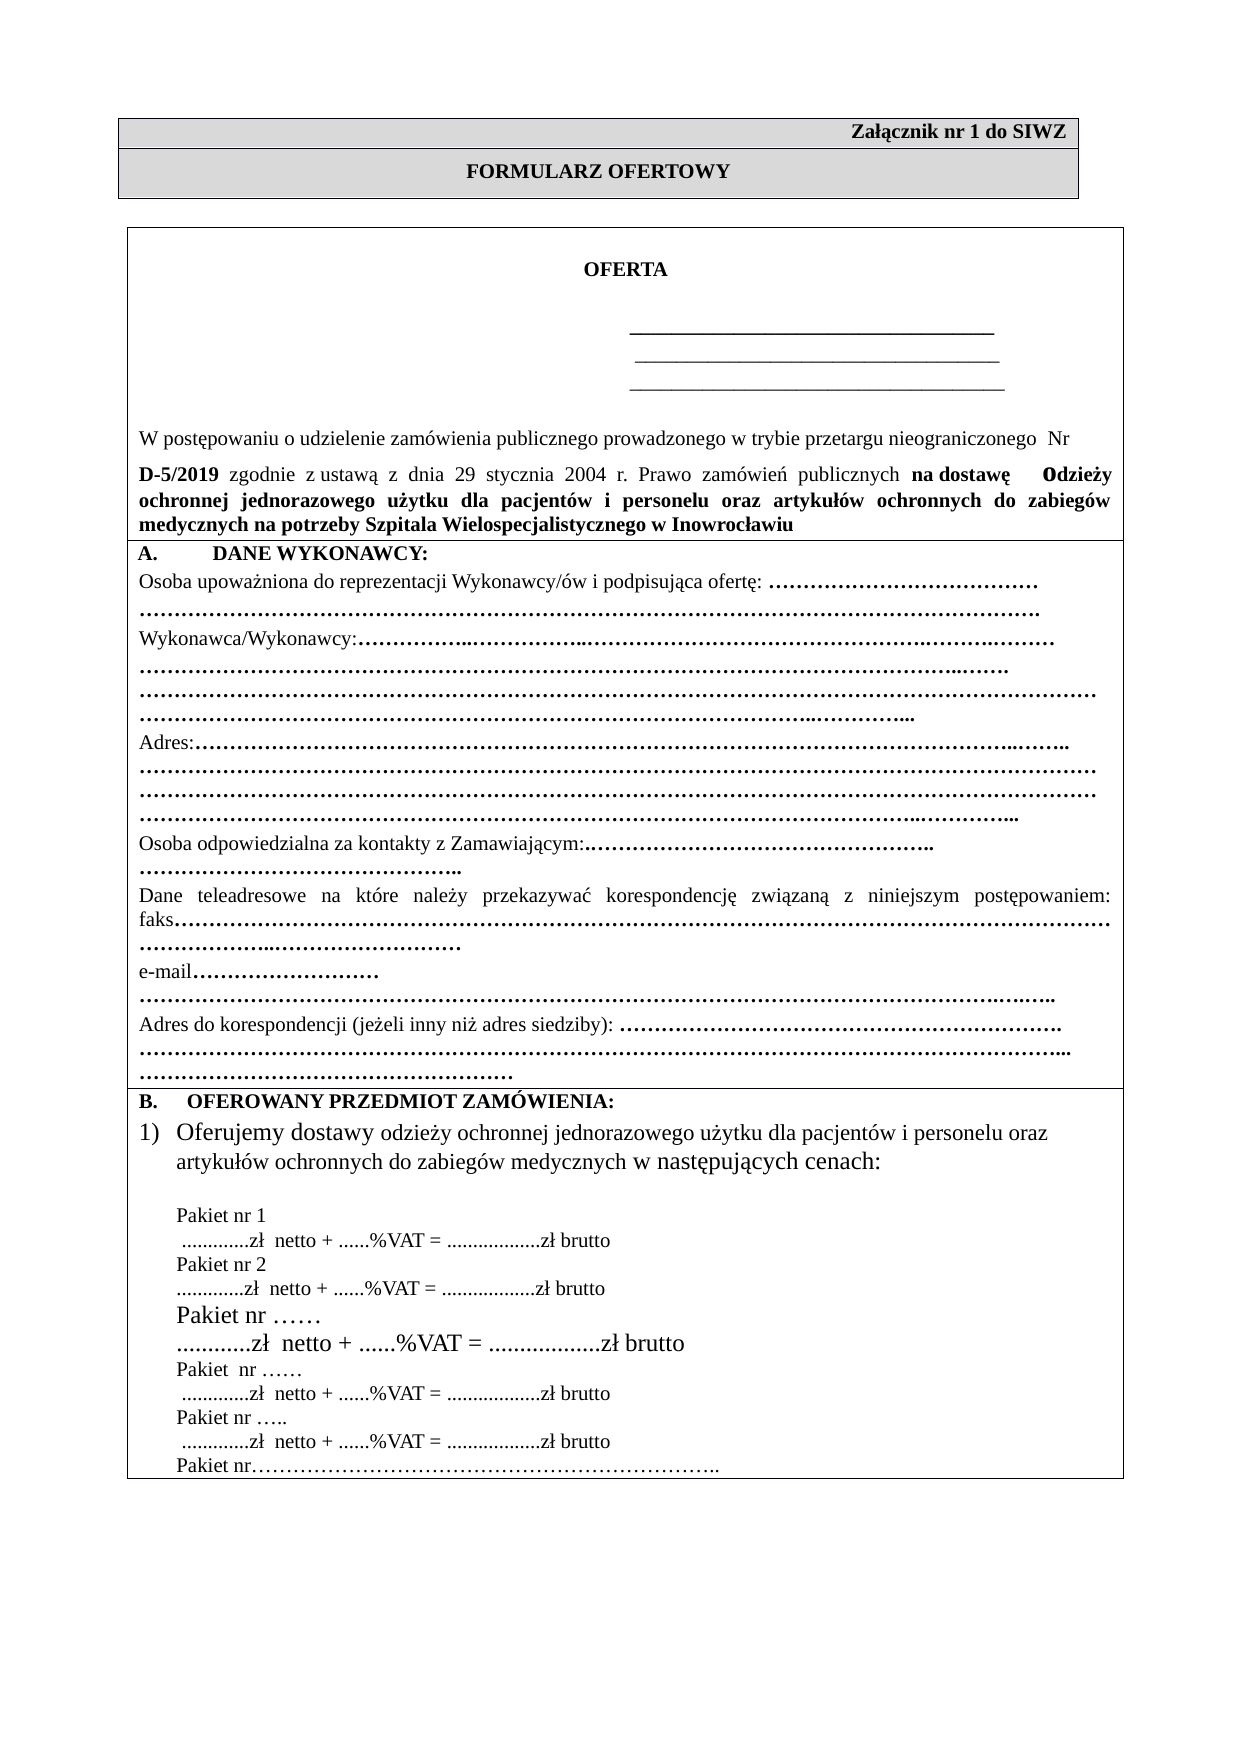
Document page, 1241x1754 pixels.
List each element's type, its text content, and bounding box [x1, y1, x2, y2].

table_header Załącznik nr 1 do SIWZ [119, 119, 1078, 147]
table_header OFERTA ___________________________________ ___________________________________ ____________________________________ W postępowaniu o udzielenie zamówienia publicznego prowadzonego w trybie przetargu nieograniczonego Nr D-5/2019 zgodnie z ustawą z dnia 29 stycznia 2004 r. Prawo zamówień publicznych na dostawę odzieży ochronnej jednorazowego użytku dla pacjentów i personelu oraz artykułów ochronnych do zabiegów medycznych na potrzeby Szpitala Wielospecjalistycznego w Inowrocławiu [128, 228, 1123, 540]
table_cell DANE WYKONAWCY: Osoba upoważniona do reprezentacji Wykonawcy/ów i podpisująca ofertę: ………………………………… …………………………………………………………………………………………………………………. Wykonawca/Wykonawcy:……………..……………..………………………………………….……….……… ………………………………………………………………………………………………………..…….………………………………………………………………………………………………………………………………………………………………………………………………………………..…………... Adres:………………………………………………………………………………………………………..……..………………………………………………………………………………………………………………………………………………………………………………………………………………………………………………………………………………………………………………………………………………………..…………... Osoba odpowiedzialna za kontakty z Zamawiającym:.…………………………………………..……………………………………….. Dane teleadresowe na które należy przekazywać korespondencję związaną z niniejszym postępowaniem: faks………………………………………………………………………………………………………………………………………..……………………… e-mail………………………………………………………………………ji o …………………………………………………………………………………………………………….….….. Adres do korespondencji (jeżeli inny niż adres siedziby): ………………………………………………………. ……………………………………………………………………………………………………………………...……………………………………………… [128, 541, 1123, 1088]
table_cell FORMULARZ OFERTOWY [119, 149, 1078, 197]
table_cell OFEROWANY PRZEDMIOT ZAMÓWIENIA: Oferujemy dostawy odzieży ochronnej jednorazowego użytku dla pacjentów i personelu oraz artykułów ochronnych do zabiegów medycznych w następujących cenach: Pakiet nr 1 .............zł netto + ......%VAT = ..................zł brutto Pakiet nr 2 .............zł netto + ......%VAT = ..................zł brutto Pakiet nr …… ............zł netto + ......%VAT = ..................zł brutto Pakiet nr …… .............zł netto + ......%VAT = ..................zł brutto Pakiet nr ….. .............zł netto + ......%VAT = ..................zł brutto Pakiet nr………………………………………………………….. [128, 1089, 1123, 1477]
